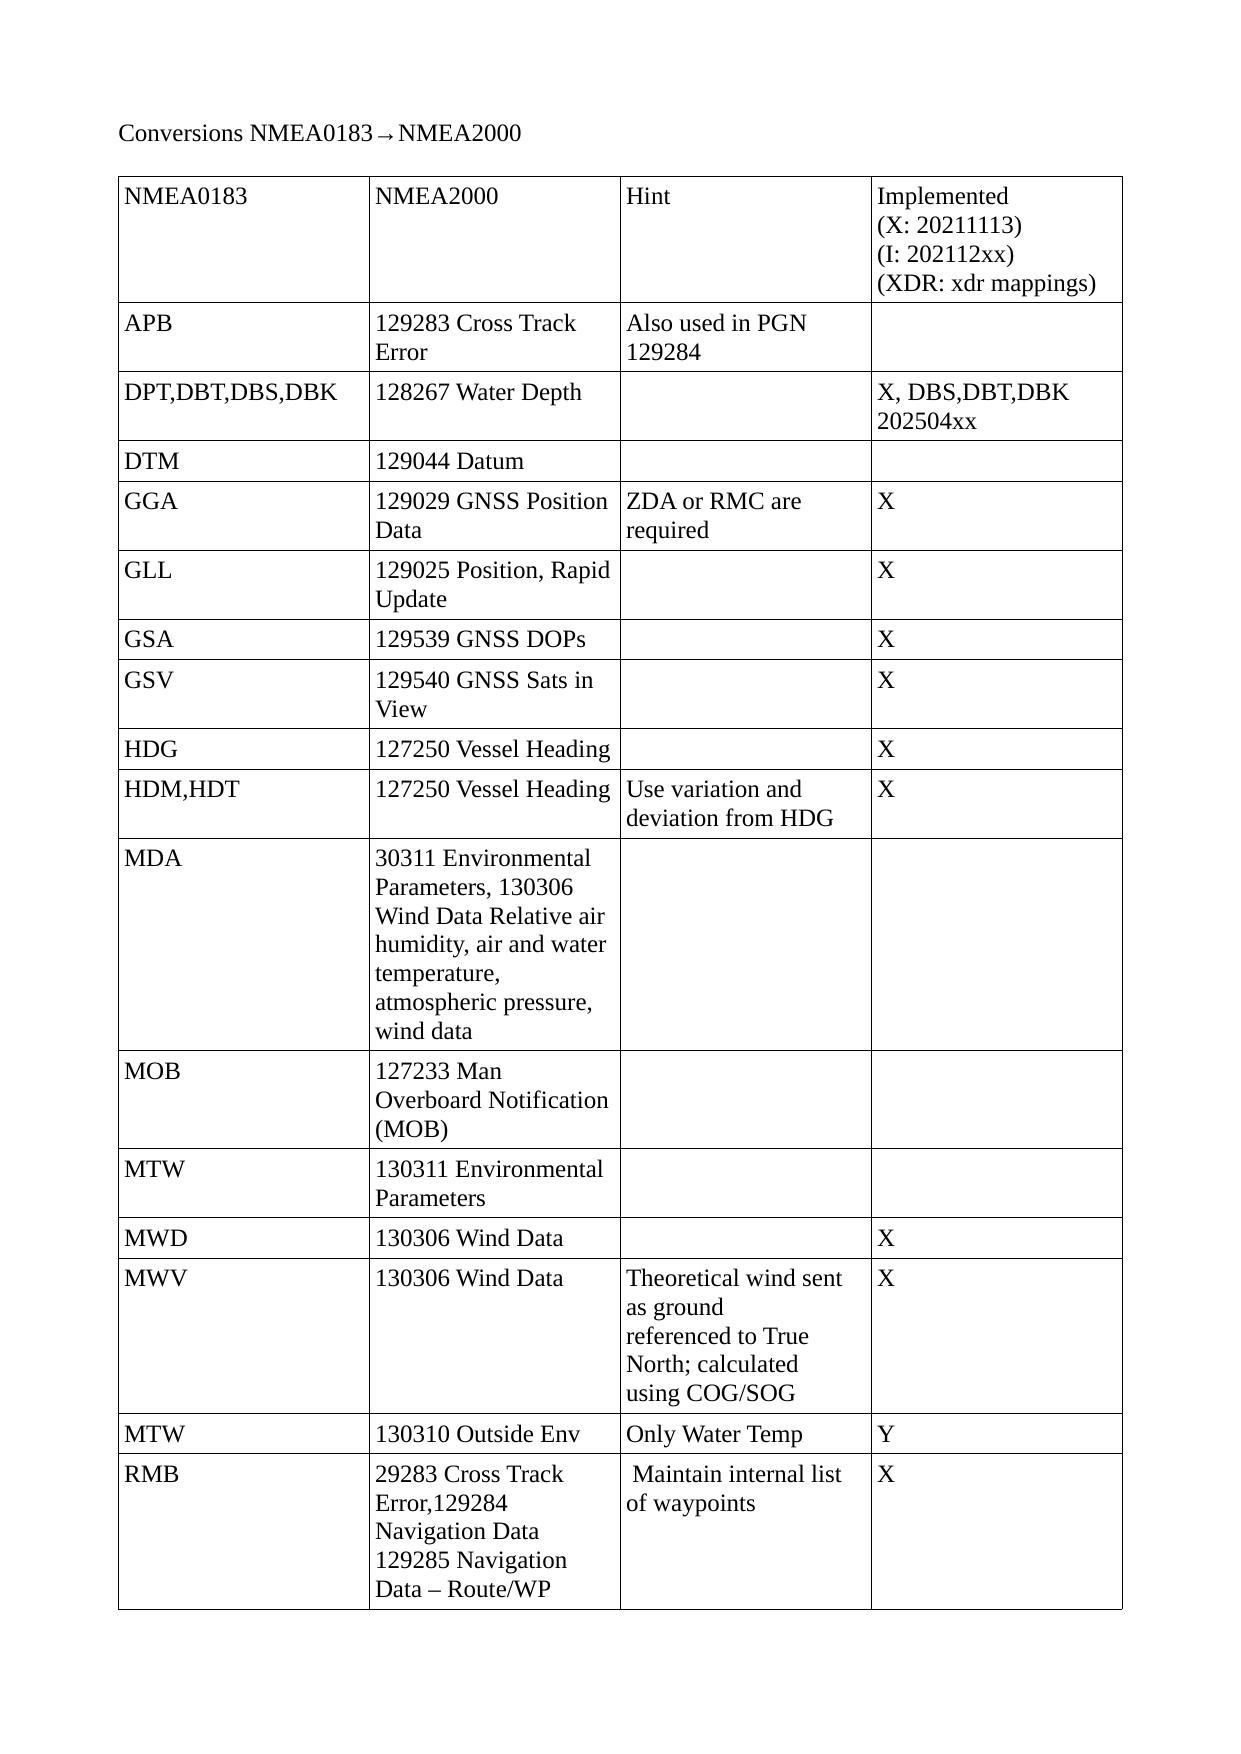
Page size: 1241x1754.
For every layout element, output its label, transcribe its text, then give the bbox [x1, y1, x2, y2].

table_header Hint [621, 177, 871, 302]
table_cell GGA [119, 482, 369, 550]
table_cell X [872, 1454, 1122, 1608]
table_cell 130310 Outside Env [370, 1414, 620, 1453]
table_cell Theoretical wind sent as ground referenced to True North; calculated using COG/SOG [621, 1259, 871, 1413]
table_cell MOB [119, 1051, 369, 1148]
table_cell [621, 372, 871, 440]
table_cell 129283 Cross Track Error [370, 303, 620, 371]
table_cell X [872, 482, 1122, 550]
table_cell X, DBS,DBT,DBK 202504xx [872, 372, 1122, 440]
text Conversions NMEA0183→NMEA2000 [118, 118, 1122, 147]
table_cell 129540 GNSS Sats in View [370, 660, 620, 728]
table_cell [621, 441, 871, 481]
table_cell Only Water Temp [621, 1414, 871, 1453]
table_cell [621, 1218, 871, 1257]
table_cell Also used in PGN 129284 [621, 303, 871, 371]
table_header Implemented (X: 20211113) (I: 202112xx) (XDR: xdr mappings) [872, 177, 1122, 302]
table_cell [621, 729, 871, 768]
table_header NMEA0183 [119, 177, 369, 302]
table_cell [872, 839, 1122, 1050]
table_cell X [872, 660, 1122, 728]
table_cell Use variation and deviation from HDG [621, 770, 871, 837]
table_cell MTW [119, 1414, 369, 1453]
table_cell 128267 Water Depth [370, 372, 620, 440]
table_cell X [872, 770, 1122, 837]
table_cell 129044 Datum [370, 441, 620, 481]
table_cell MTW [119, 1149, 369, 1217]
table_cell X [872, 620, 1122, 659]
table_cell DTM [119, 441, 369, 481]
table_cell [621, 551, 871, 619]
table_cell GSA [119, 620, 369, 659]
table_cell [872, 303, 1122, 371]
table_cell GSV [119, 660, 369, 728]
table_cell X [872, 551, 1122, 619]
table_cell DPT,DBT,DBS,DBK [119, 372, 369, 440]
table_cell HDM,HDT [119, 770, 369, 837]
table_cell 130306 Wind Data [370, 1218, 620, 1257]
table_cell [872, 1051, 1122, 1148]
table_cell 130311 Environmental Parameters [370, 1149, 620, 1217]
table_cell [872, 441, 1122, 481]
table_cell HDG [119, 729, 369, 768]
table_cell 129025 Position, Rapid Update [370, 551, 620, 619]
table_cell ZDA or RMC are required [621, 482, 871, 550]
table_cell 129539 GNSS DOPs [370, 620, 620, 659]
table_cell MWD [119, 1218, 369, 1257]
table_cell [621, 1149, 871, 1217]
table_cell [621, 620, 871, 659]
table_cell X [872, 1259, 1122, 1413]
table_cell 129029 GNSS Position Data [370, 482, 620, 550]
table_cell X [872, 1218, 1122, 1257]
table_cell [621, 660, 871, 728]
table_cell [872, 1149, 1122, 1217]
table_cell RMB [119, 1454, 369, 1608]
table_cell [621, 1051, 871, 1148]
table_cell MWV [119, 1259, 369, 1413]
table_cell 127233 Man Overboard Notification (MOB) [370, 1051, 620, 1148]
table_cell X [872, 729, 1122, 768]
table_cell GLL [119, 551, 369, 619]
table_cell 127250 Vessel Heading [370, 729, 620, 768]
table_cell 130306 Wind Data [370, 1259, 620, 1413]
table_cell [621, 839, 871, 1050]
table_cell 30311 Environmental Parameters, 130306 Wind Data Relative air humidity, air and water temperature, atmospheric pressure, wind data [370, 839, 620, 1050]
table_cell MDA [119, 839, 369, 1050]
table_cell APB [119, 303, 369, 371]
table_cell 127250 Vessel Heading [370, 770, 620, 837]
table_cell Maintain internal list of waypoints [621, 1454, 871, 1608]
table_cell Y [872, 1414, 1122, 1453]
table_cell 29283 Cross Track Error,129284 Navigation Data 129285 Navigation Data – Route/WP [370, 1454, 620, 1608]
table_header NMEA2000 [370, 177, 620, 302]
